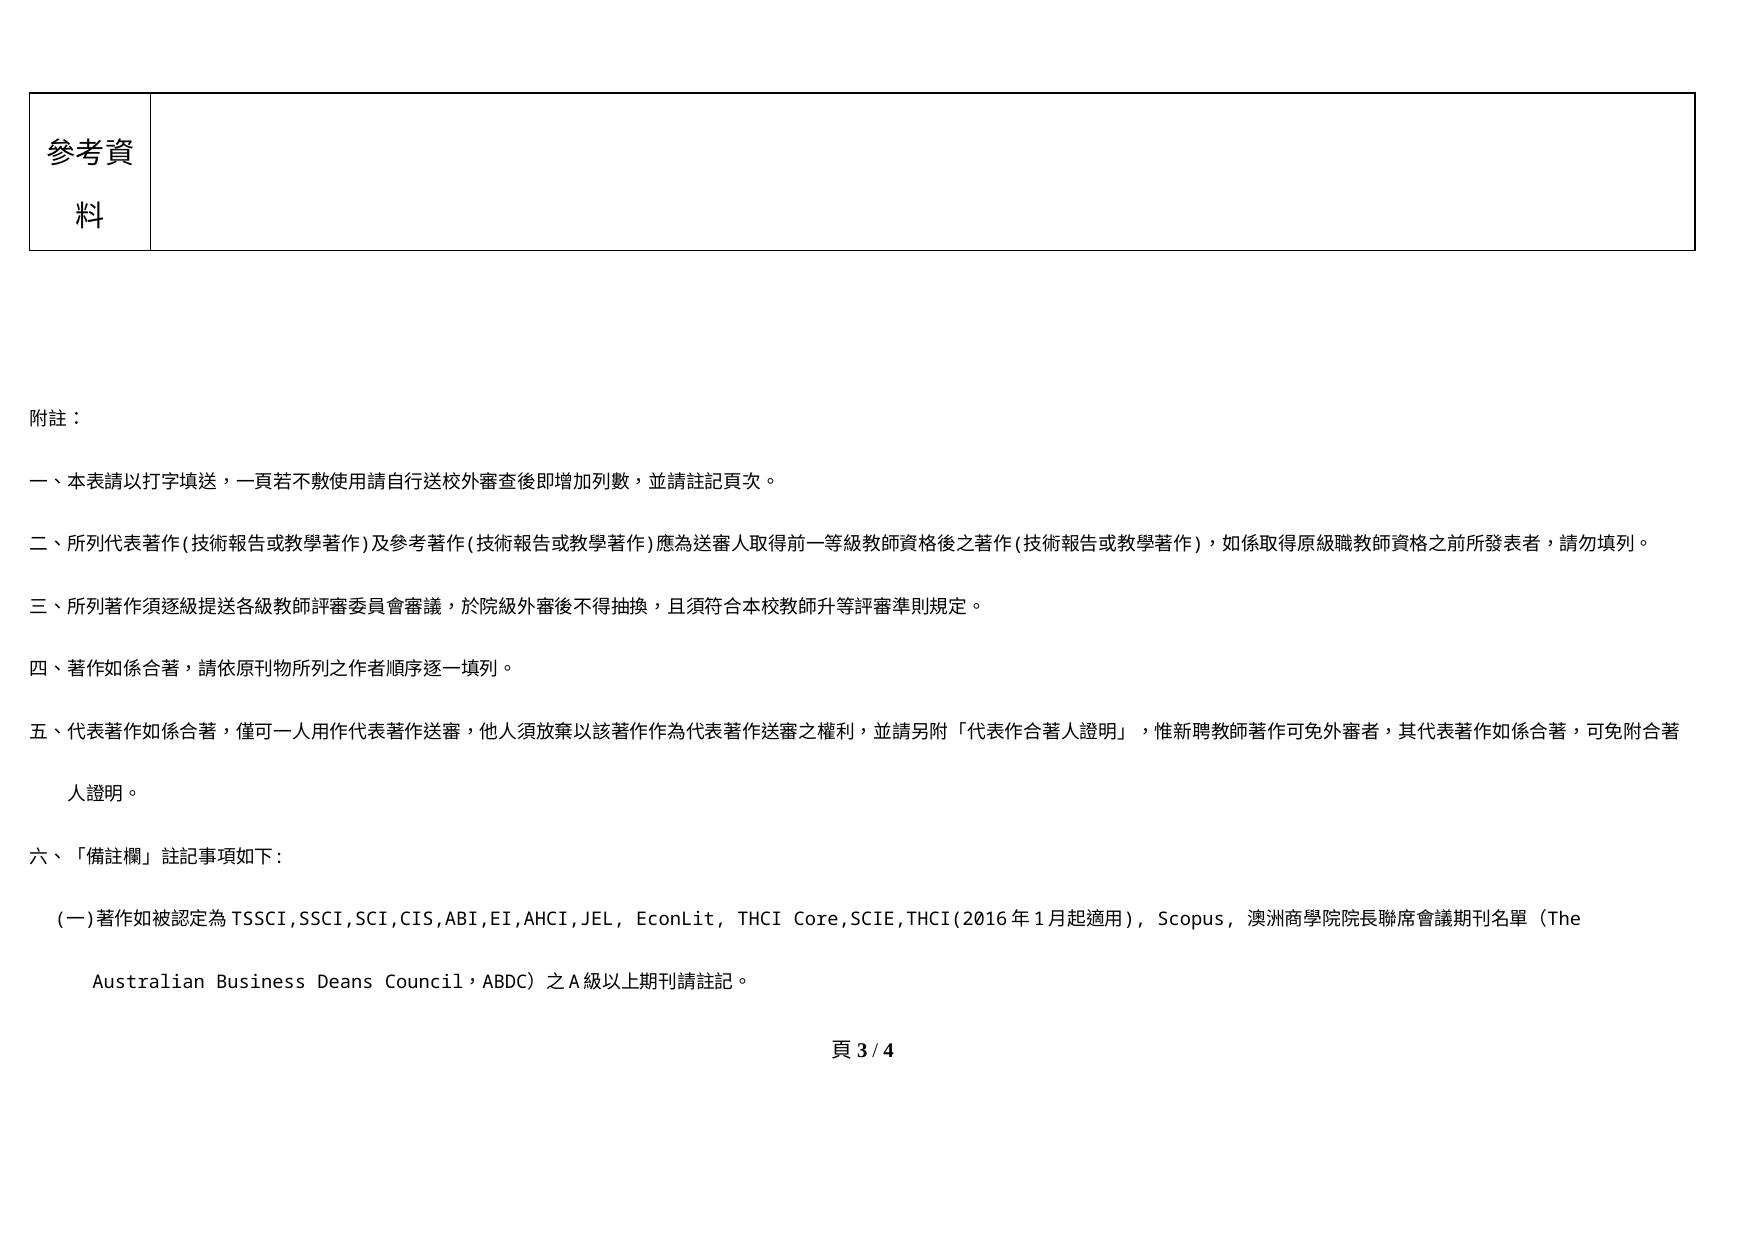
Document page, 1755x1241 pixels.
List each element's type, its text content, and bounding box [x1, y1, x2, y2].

text 四、著作如係合著，請依原刊物所列之作者順序逐一填列。 [29, 626, 1695, 688]
table_cell 參考資料 [30, 94, 150, 250]
text 三、所列著作須逐級提送各級教師評審委員會審議，於院級外審後不得抽換，且須符合本校教師升等評審準則規定。 [29, 563, 1695, 626]
text 五、代表著作如係合著，僅可一人用作代表著作送審，他人須放棄以該著作作為代表著作送審之權利，並請另附「代表作合著人證明」，惟新聘教師著作可免外審者，其代表著作如係合著，可免附合著人證明。 [29, 688, 1695, 813]
text 一、本表請以打字填送，一頁若不敷使用請自行送校外審查後即增加列數，並請註記頁次。 [29, 438, 1695, 501]
text 附註： [0, 376, 1695, 438]
text 二、所列代表著作(技術報告或教學著作)及參考著作(技術報告或教學著作)應為送審人取得前一等級教師資格後之著作(技術報告或教學著作)，如係取得原級職教師資格之前所發表者，請勿填列。 [29, 501, 1695, 563]
text (一)著作如被認定為TSSCI,SSCI,SCI,CIS,ABI,EI,AHCI,JEL, EconLit, THCI Core,SCIE,THCI(2016年1月起適用), Scopus, 澳洲商學院院長聯席會議期刊名單（The Australian Business Deans Council，ABDC）之A級以上期刊請註記。 [54, 876, 1695, 1001]
table_cell [151, 94, 1694, 250]
text 六、「備註欄」註記事項如下: [29, 813, 1695, 876]
